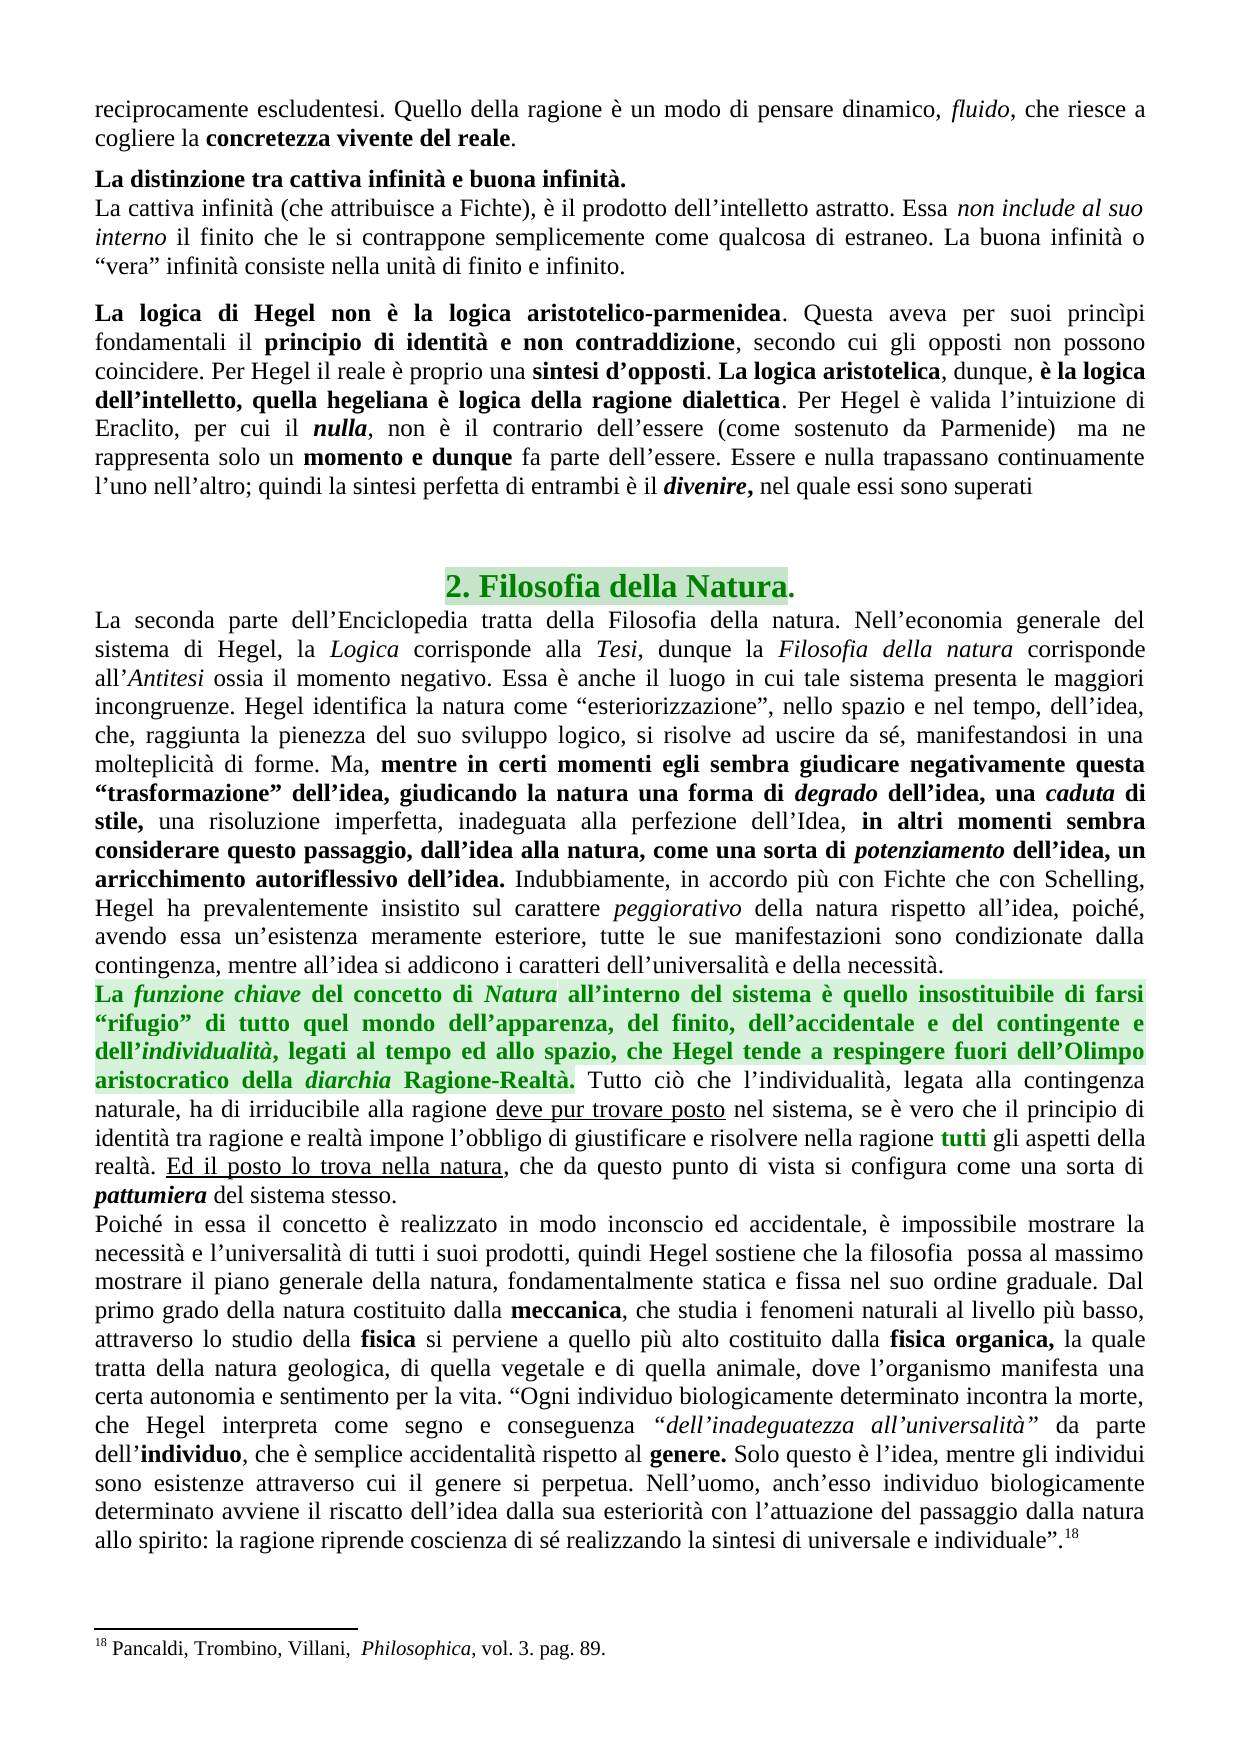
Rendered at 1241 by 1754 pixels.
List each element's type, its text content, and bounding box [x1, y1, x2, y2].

text Poiché in essa il concetto è realizzato in modo inconscio ed accidentale, è impossibile mostrare la necessità e l’universalità di tutti i suoi prodotti, quindi Hegel sostiene che la filosofia possa al massimo mostrare il piano generale della natura, fondamentalmente statica e fissa nel suo ordine graduale. Dal primo grado della natura costituito dalla meccanica, che studia i fenomeni naturali al livello più basso, attraverso lo studio della fisica si perviene a quello più alto costituito dalla fisica organica, la quale tratta della natura geologica, di quella vegetale e di quella animale, dove l’organismo manifesta una certa autonomia e sentimento per la vita. “Ogni individuo biologicamente determinato incontra la morte, che Hegel interpreta come segno e conseguenza “dell’inadeguatezza all’universalità” da parte dell’individuo, che è semplice accidentalità rispetto al genere. Solo questo è l’idea, mentre gli individui sono esistenze attraverso cui il genere si perpetua. Nell’uomo, anch’esso individuo biologicamente determinato avviene il riscatto dell’idea dalla sua esteriorità con l’attuazione del passaggio dalla natura allo spirito: la ragione riprende coscienza di sé realizzando la sintesi di universale e individuale”. [94, 1209, 1146, 1554]
text La seconda parte dell’Enciclopedia tratta della Filosofia della natura. Nell’economia generale del sistema di Hegel, la Logica corrisponde alla Tesi, dunque la Filosofia della natura corrisponde all’Antitesi ossia il momento negativo. Essa è anche il luogo in cui tale sistema presenta le maggiori incongruenze. Hegel identifica la natura come “esteriorizzazione”, nello spazio e nel tempo, dell’idea, che, raggiunta la pienezza del suo sviluppo logico, si risolve ad uscire da sé, manifestandosi in una molteplicità di forme. Ma, mentre in certi momenti egli sembra giudicare negativamente questa “trasformazione” dell’idea, giudicando la natura una forma di degrado dell’idea, una caduta di stile, una risoluzione imperfetta, inadeguata alla perfezione dell’Idea, in altri momenti sembra considerare questo passaggio, dall’idea alla natura, come una sorta di potenziamento dell’idea, un arricchimento autoriflessivo dell’idea. Indubbiamente, in accordo più con Fichte che con Schelling, Hegel ha prevalentemente insistito sul carattere peggiorativo della natura rispetto all’idea, poiché, avendo essa un’esistenza meramente esteriore, tutte le sue manifestazioni sono condizionate dalla contingenza, mentre all’idea si addicono i caratteri dell’universalità e della necessità. [94, 605, 1146, 979]
text reciprocamente escludentesi. Quello della ragione è un modo di pensare dinamico, fluido, che riesce a cogliere la concretezza vivente del reale. [94, 94, 1146, 152]
text La logica di Hegel non è la logica aristotelico-parmenidea. Questa aveva per suoi princìpi fondamentali il principio di identità e non contraddizione, secondo cui gli opposti non possono coincidere. Per Hegel il reale è proprio una sintesi d’opposti. La logica aristotelica, dunque, è la logica dell’intelletto, quella hegeliana è logica della ragione dialettica. Per Hegel è valida l’intuizione di Eraclito, per cui il nulla, non è il contrario dell’essere (come sostenuto da Parmenide) ma ne rappresenta solo un momento e dunque fa parte dell’essere. Essere e nulla trapassano continuamente l’uno nell’altro; quindi la sintesi perfetta di entrambi è il divenire, nel quale essi sono superati [94, 298, 1146, 500]
text 2. Filosofia della Natura. [94, 567, 1146, 605]
text Pancaldi, Trombino, Villani, Philosophica, vol. 3. pag. 89. [94, 1635, 1146, 1659]
text La cattiva infinità (che attribuisce a Fichte), è il prodotto dell’intelletto astratto. Essa non include al suo interno il finito che le si contrappone semplicemente come qualcosa di estraneo. La buona infinità o “vera” infinità consiste nella unità di finito e infinito. [94, 193, 1146, 279]
text La distinzione tra cattiva infinità e buona infinità. [94, 164, 1146, 193]
text La funzione chiave del concetto di Natura all’interno del sistema è quello insostituibile di farsi “rifugio” di tutto quel mondo dell’apparenza, del finito, dell’accidentale e del contingente e dell’individualità, legati al tempo ed allo spazio, che Hegel tende a respingere fuori dell’Olimpo aristocratico della diarchia Ragione-Realtà. Tutto ciò che l’individualità, legata alla contingenza naturale, ha di irriducibile alla ragione deve pur trovare posto nel sistema, se è vero che il principio di identità tra ragione e realtà impone l’obbligo di giustificare e risolvere nella ragione tutti gli aspetti della realtà. Ed il posto lo trova nella natura, che da questo punto di vista si configura come una sorta di pattumiera del sistema stesso. [94, 979, 1146, 1209]
